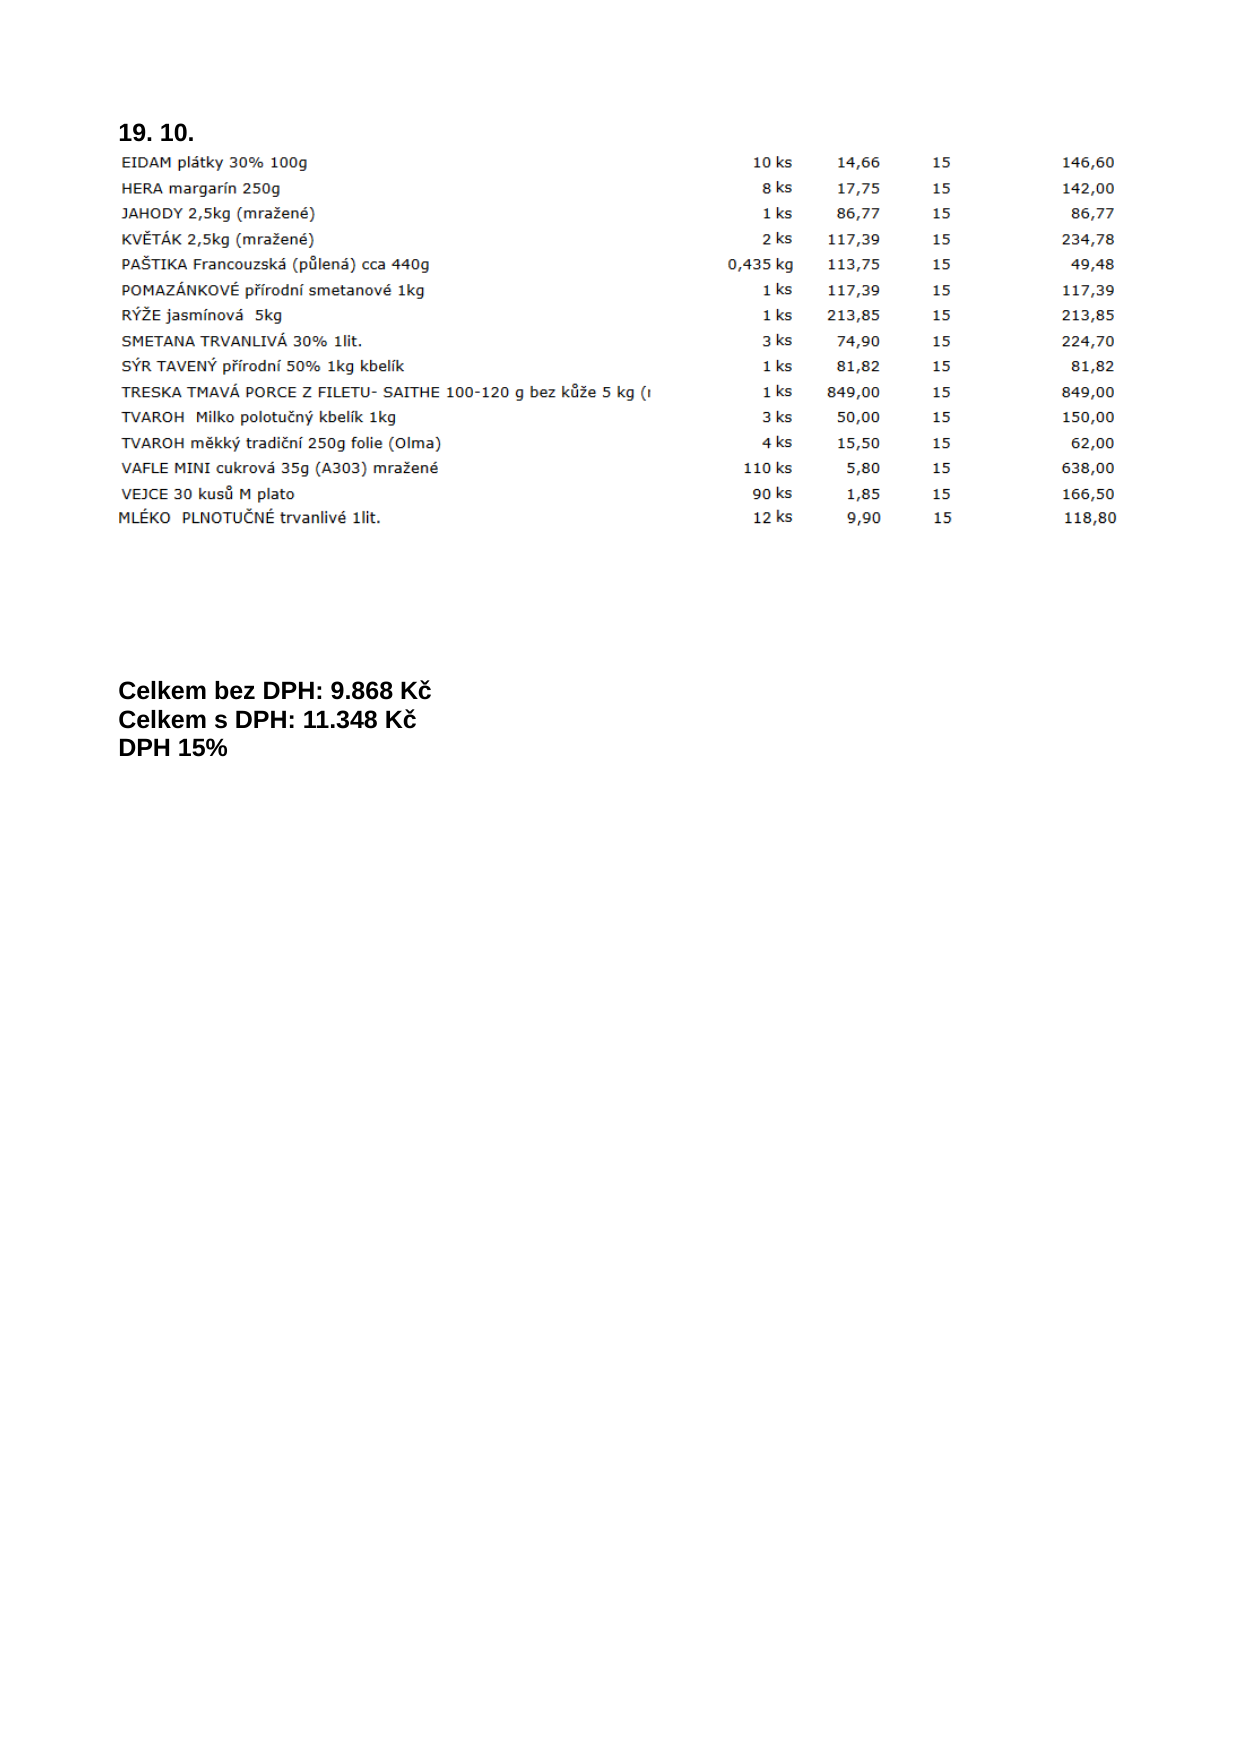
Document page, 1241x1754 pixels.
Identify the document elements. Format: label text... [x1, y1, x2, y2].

text 19. 10. [118, 118, 1122, 146]
text Celkem bez DPH: 9.868 Kč [118, 676, 1122, 705]
text DPH 15% [118, 733, 1122, 762]
text Celkem s DPH: 11.348 Kč [118, 705, 1122, 733]
